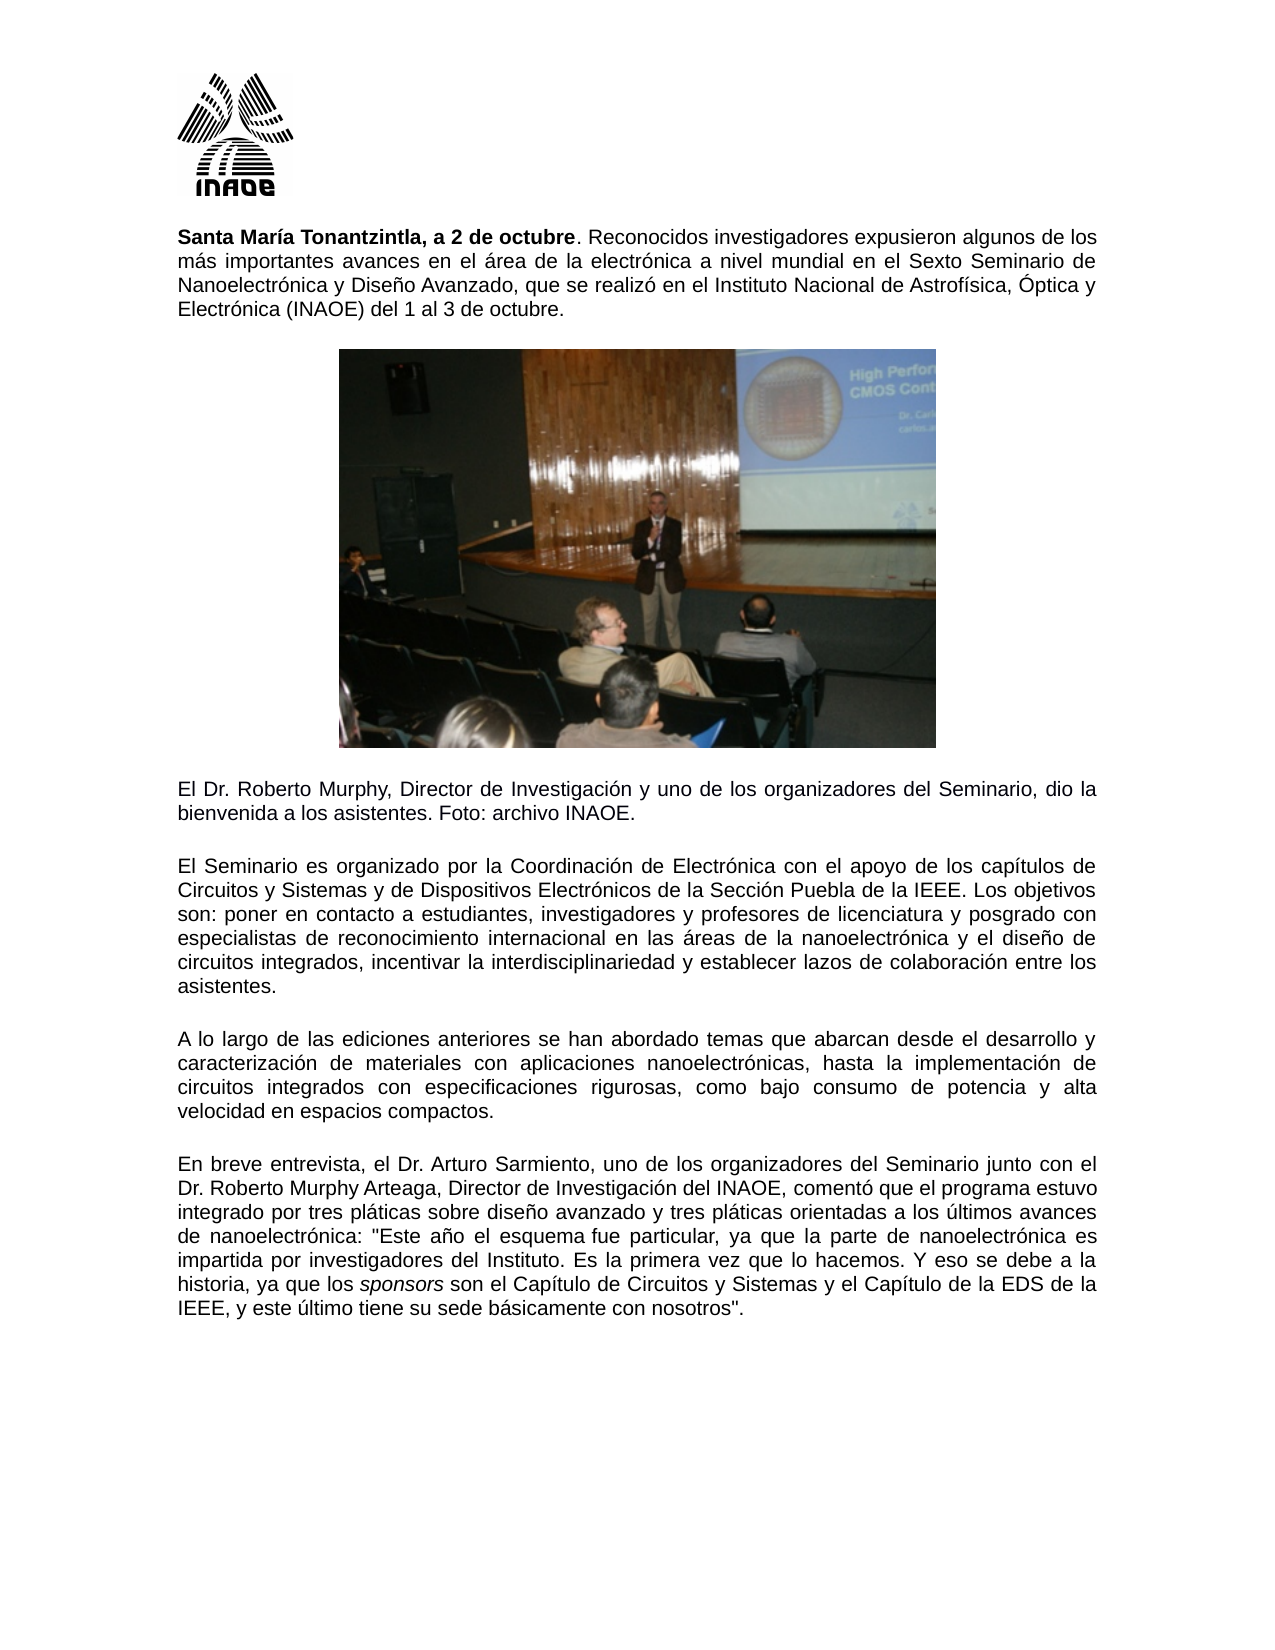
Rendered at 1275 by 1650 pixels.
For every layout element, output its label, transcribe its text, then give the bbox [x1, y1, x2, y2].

text En breve entrevista, el Dr. Arturo Sarmiento, uno de los organizadores del Seminario junto con el Dr. Roberto Murphy Arteaga, Director de Investigación del INAOE, comentó que el programa estuvo integrado por tres pláticas sobre diseño avanzado y tres pláticas orientadas a los últimos avances de nanoelectrónica: "Este año el esquema fue particular, ya que la parte de nanoelectrónica es impartida por investigadores del Instituto. Es la primera vez que lo hacemos. Y eso se debe a la historia, ya que los sponsors son el Capítulo de Circuitos y Sistemas y el Capítulo de la EDS de la IEEE, y este último tiene su sede básicamente con nosotros". [177, 1152, 1098, 1320]
text Santa María Tonantzintla, a 2 de octubre. Reconocidos investigadores expusieron algunos de los más importantes avances en el área de la electrónica a nivel mundial en el Sexto Seminario de Nanoelectrónica y Diseño Avanzado, que se realizó en el Instituto Nacional de Astrofísica, Óptica y Electrónica (INAOE) del 1 al 3 de octubre. [177, 224, 1098, 320]
picture [339, 349, 936, 748]
text A lo largo de las ediciones anteriores se han abordado temas que abarcan desde el desarrollo y caracterización de materiales con aplicaciones nanoelectrónicas, hasta la implementación de circuitos integrados con especificaciones rigurosas, como bajo consumo de potencia y alta velocidad en espacios compactos. [177, 1027, 1098, 1123]
text El Seminario es organizado por la Coordinación de Electrónica con el apoyo de los capítulos de Circuitos y Sistemas y de Dispositivos Electrónicos de la Sección Puebla de la IEEE. Los objetivos son: poner en contacto a estudiantes, investigadores y profesores de licenciatura y posgrado con especialistas de reconocimiento internacional en las áreas de la nanoelectrónica y el diseño de circuitos integrados, incentivar la interdisciplinariedad y establecer lazos de colaboración entre los asistentes. [177, 854, 1098, 998]
picture [177, 73, 294, 196]
subtitle El Dr. Roberto Murphy, Director de Investigación y uno de los organizadores del Seminario, dio la bienvenida a los asistentes. Foto: archivo INAOE. [177, 777, 1098, 825]
